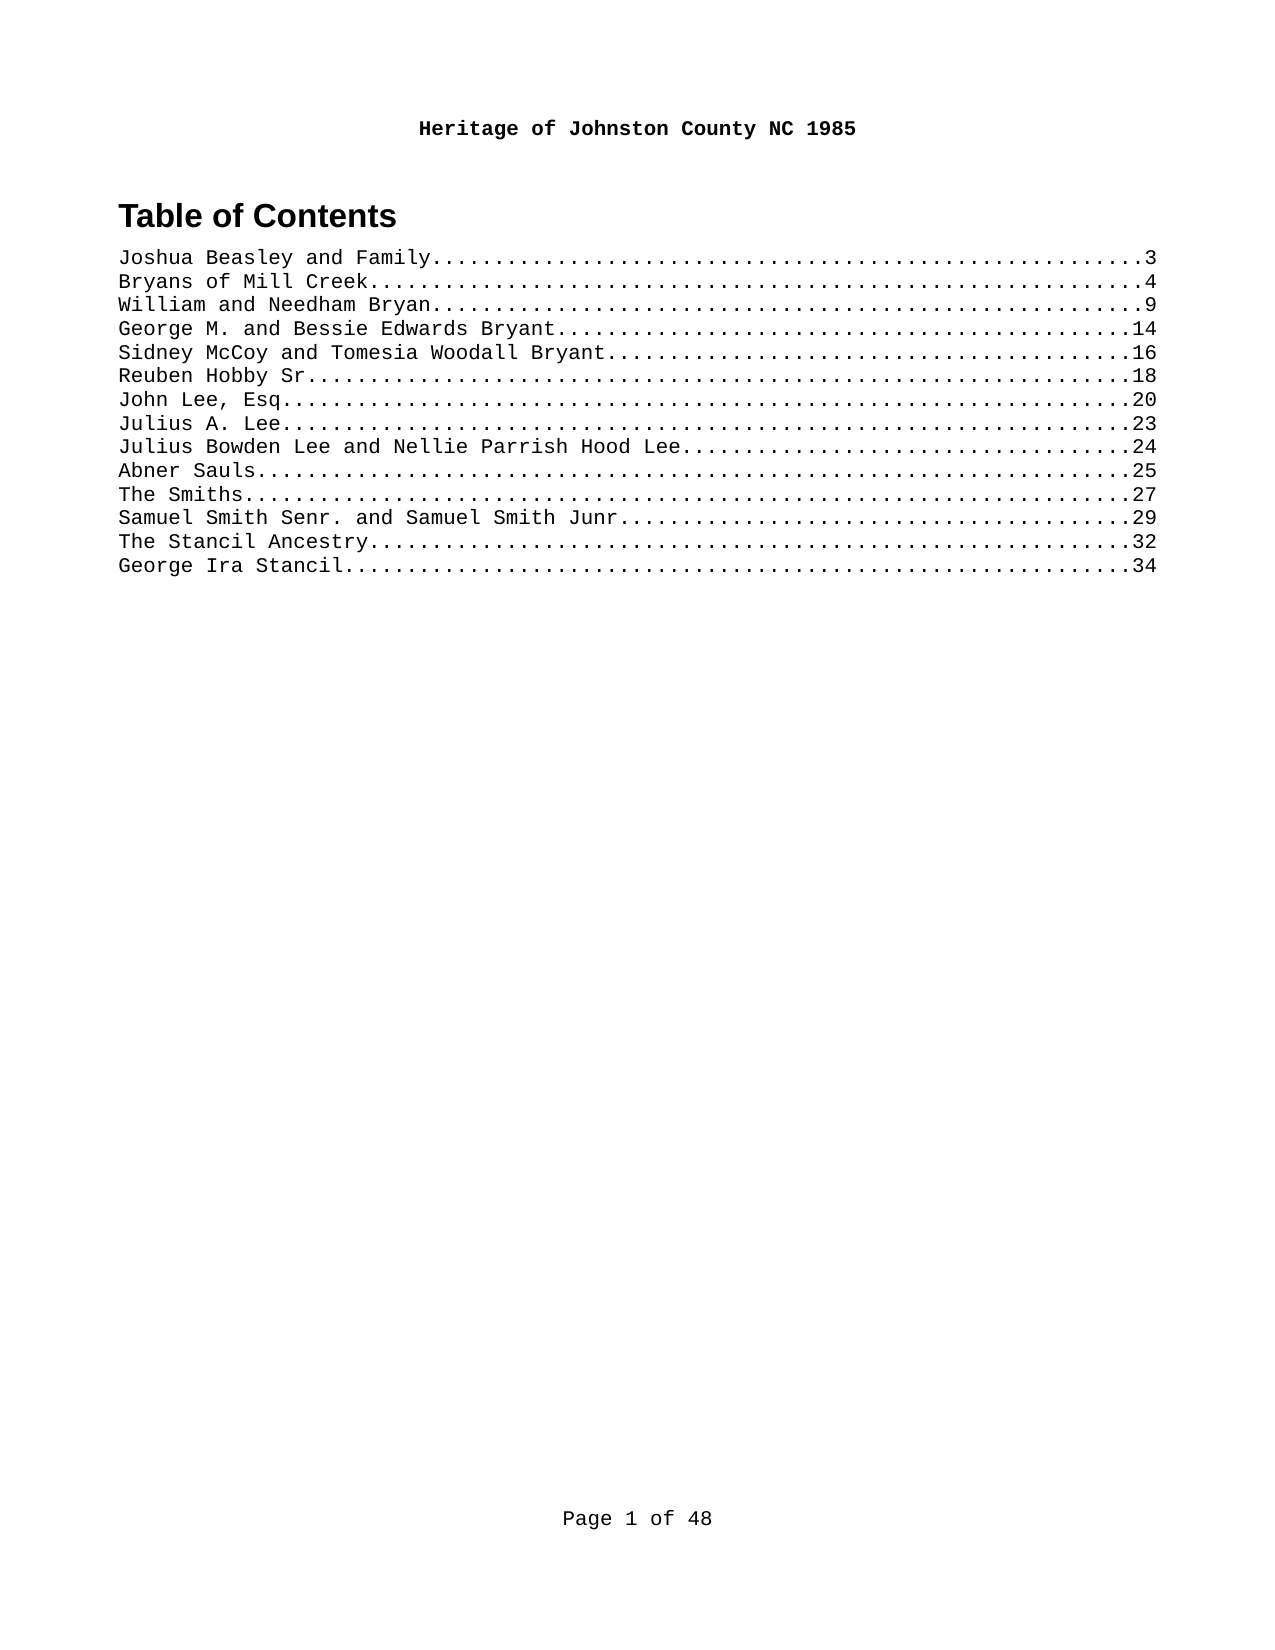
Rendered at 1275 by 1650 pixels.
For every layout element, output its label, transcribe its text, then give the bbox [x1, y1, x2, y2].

text Reuben Hobby Sr. 18 [118, 365, 1157, 389]
text Julius Bowden Lee and Nellie Parrish Hood Lee 24 [118, 436, 1157, 460]
text Samuel Smith Senr. and Samuel Smith Junr. 29 [118, 507, 1157, 531]
text George Ira Stancil 34 [118, 554, 1157, 578]
text Julius A. Lee 23 [118, 413, 1157, 436]
text The Stancil Ancestry 32 [118, 531, 1157, 554]
text John Lee, Esq. 20 [118, 389, 1157, 413]
text Abner Sauls 25 [118, 460, 1157, 484]
text Sidney McCoy and Tomesia Woodall Bryant 16 [118, 342, 1157, 365]
text Bryans of Mill Creek 4 [118, 271, 1157, 294]
text Joshua Beasley and Family 3 [118, 247, 1157, 271]
text William and Needham Bryan 9 [118, 294, 1157, 318]
text The Smiths 27 [118, 484, 1157, 507]
text George M. and Bessie Edwards Bryant 14 [118, 318, 1157, 342]
subtitle Table of Contents [118, 196, 1157, 235]
